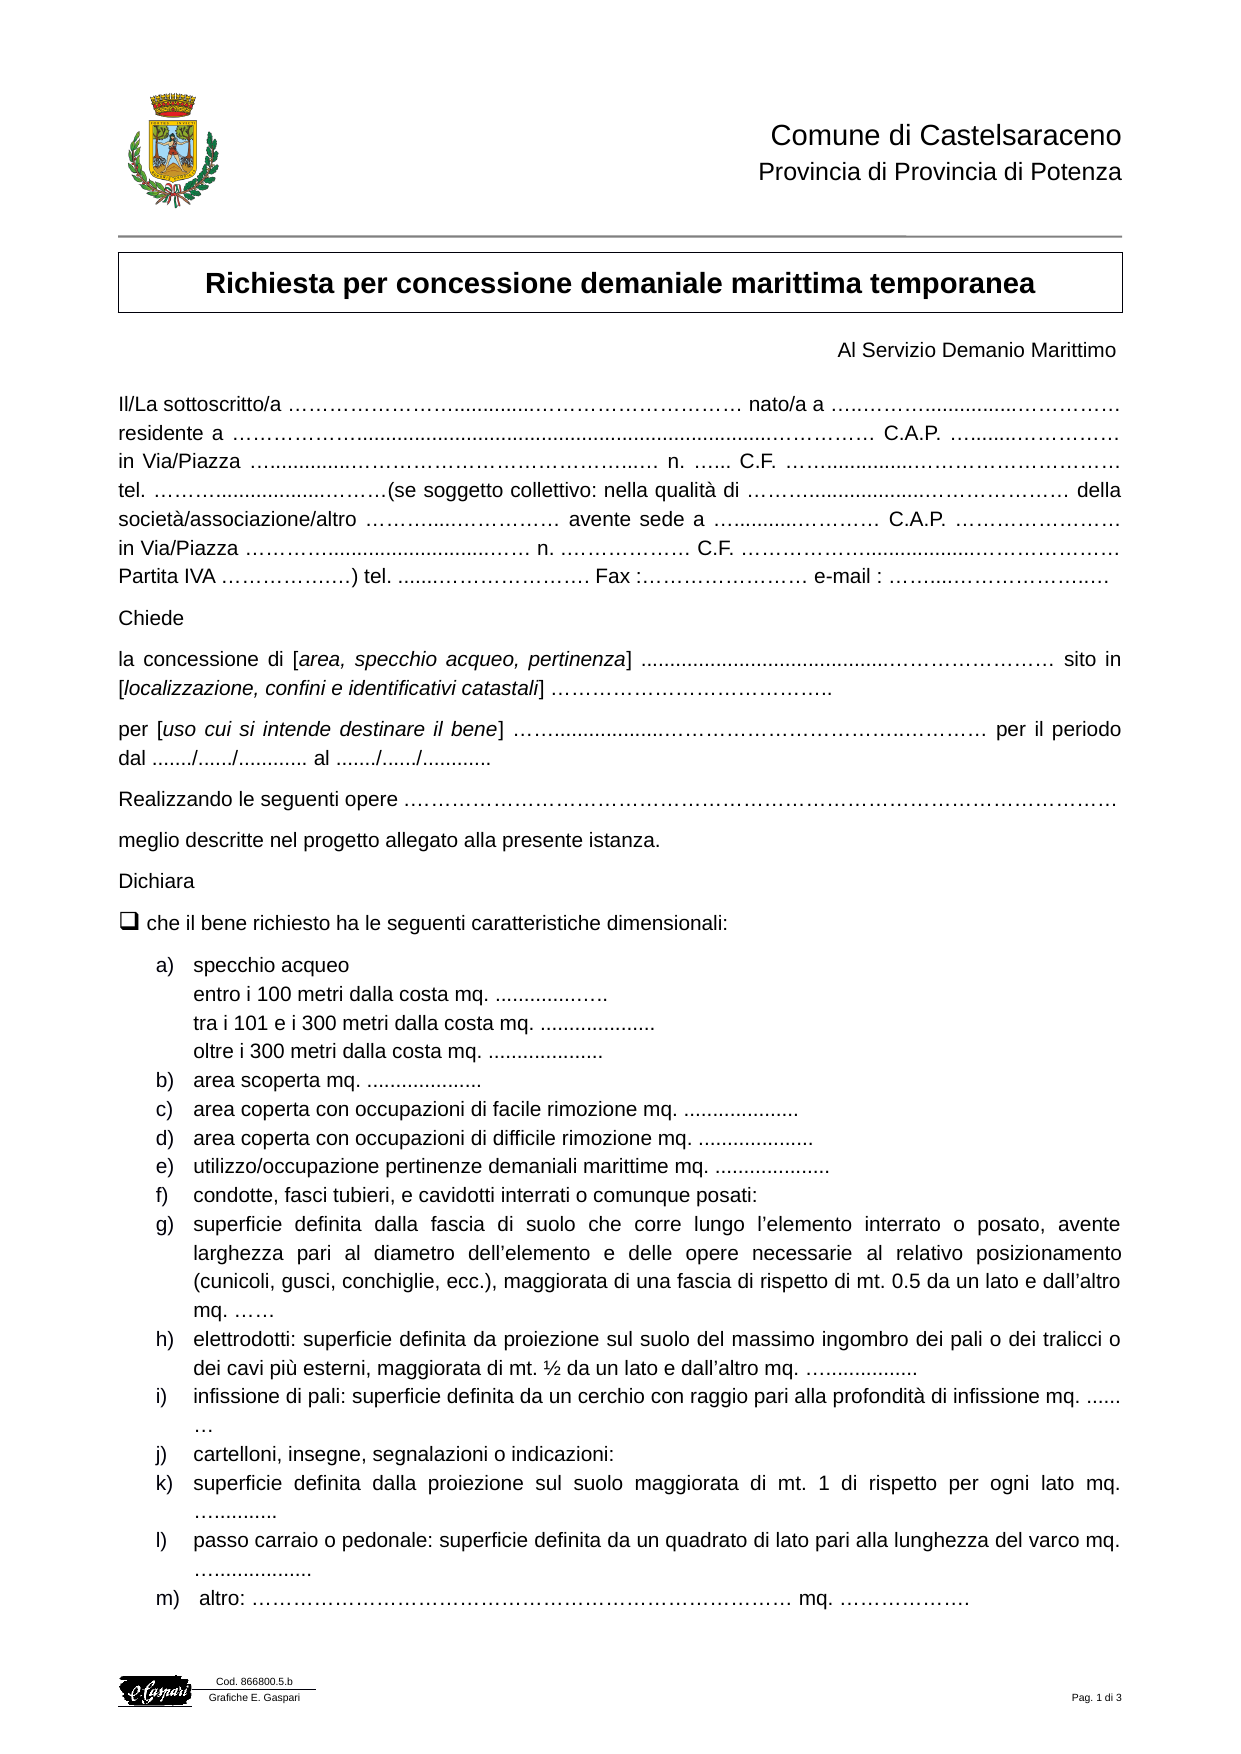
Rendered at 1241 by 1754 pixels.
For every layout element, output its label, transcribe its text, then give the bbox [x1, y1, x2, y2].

text per [uso cui si intende destinare il bene] ……...................……………………………..………… per il periodo dal ......./....../............ al ......./....../............ [118, 717, 1122, 769]
table_header Richiesta per concessione demaniale marittima temporanea [119, 253, 1122, 312]
text Dichiara [118, 869, 1122, 893]
text la concessione di [area, specchio acqueo, pertinenza] ...........................................…………………… sito in [localizzazione, confini e identificativi catastali] ………………………………….. [118, 647, 1122, 699]
list infissione di pali: superficie definita da un cerchio con raggio pari alla profondità di infissione mq. ......… [156, 1384, 1122, 1437]
list utilizzo/occupazione pertinenze demaniali marittime mq. .................... [156, 1154, 1122, 1178]
picture [118, 1674, 192, 1706]
picture [122, 87, 224, 219]
list specchio acqueo [156, 953, 1122, 977]
list tra i 101 e i 300 metri dalla costa mq. .................... [193, 1010, 1122, 1034]
list entro i 100 metri dalla costa mq. ..............….. [193, 982, 1122, 1006]
list superficie definita dalla proiezione sul suolo maggiorata di mt. 1 di rispetto per ogni lato mq. …........... [156, 1470, 1122, 1523]
text Il/La sottoscritto/a ……………………..............………………………… nato/a a …..………................…………… residente a ………………........................................................................…………… C.A.P. …........…………… in Via/Piazza …..............…………………………………...… n. …... C.F. ……...............………………………… tel. ………...................………(se soggetto collettivo: nella qualità di ………....................………………… della società/associazione/altro ……….....…………… avente sede a …...........………… C.A.P. …………………… in Via/Piazza …………............................…… n. .……………… C.F. ………………...................………………… Partita IVA …………….…) tel. .......…………………. Fax :…………………… e-mail : ……....………………..… [118, 392, 1122, 588]
list area scoperta mq. .................... [156, 1068, 1122, 1092]
list passo carraio o pedonale: superficie definita da un quadrato di lato pari alla lunghezza del varco mq. …................. [156, 1528, 1122, 1581]
list area coperta con occupazioni di facile rimozione mq. .................... [156, 1097, 1122, 1121]
text Comune di Castelsaraceno [224, 118, 1122, 152]
list superficie definita dalla fascia di suolo che corre lungo l’elemento interrato o posato, avente larghezza pari al diametro dell’elemento e delle opere necessarie al relativo posizionamento (cunicoli, gusci, conchiglie, ecc.), maggiorata di una fascia di rispetto di mt. 0.5 da un lato e dall’altro mq. …… [156, 1212, 1122, 1322]
text Realizzando le seguenti opere .………………………………………………………………………………………… [118, 787, 1122, 811]
list elettrodotti: superficie definita da proiezione sul suolo del massimo ingombro dei pali o dei tralicci o dei cavi più esterni, maggiorata di mt. ½ da un lato e dall’altro mq. …................ [156, 1327, 1122, 1379]
text Provincia di Provincia di Potenza [224, 157, 1122, 185]
list altro: …………………………………………………………………… mq. ………………. [156, 1585, 1122, 1609]
text Al Servizio Demanio Marittimo [118, 338, 1122, 362]
list cartelloni, insegne, segnalazioni o indicazioni: [156, 1442, 1122, 1466]
list area coperta con occupazioni di difficile rimozione mq. .................... [156, 1125, 1122, 1149]
text meglio descritte nel progetto allegato alla presente istanza. [118, 828, 1122, 852]
text Chiede [118, 605, 1122, 629]
list oltre i 300 metri dalla costa mq. .................... [193, 1039, 1122, 1063]
list condotte, fasci tubieri, e cavidotti interrati o comunque posati: [156, 1183, 1122, 1207]
text  che il bene richiesto ha le seguenti caratteristiche dimensionali: [118, 910, 1122, 935]
